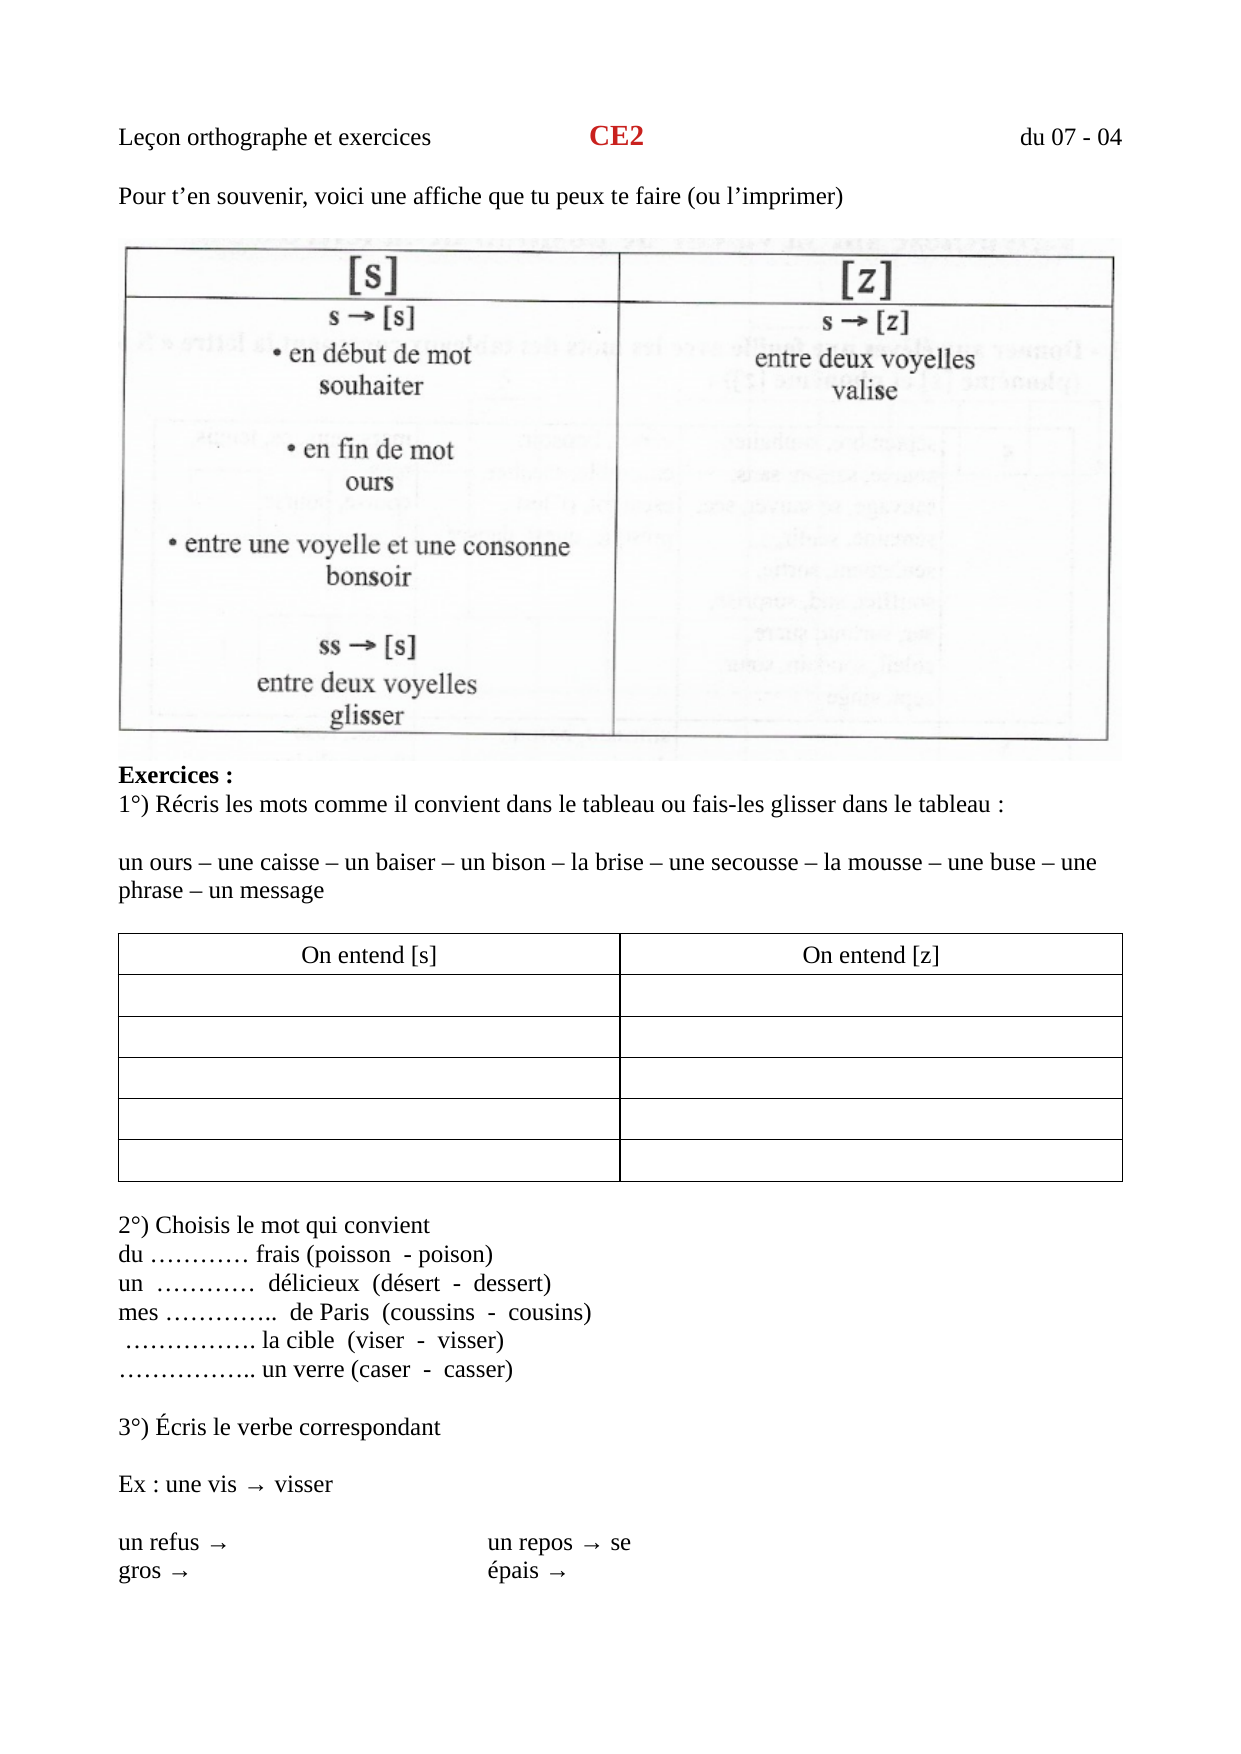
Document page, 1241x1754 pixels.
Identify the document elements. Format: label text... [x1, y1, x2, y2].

table_header On entend [s] [119, 934, 619, 974]
text Pour t’en souvenir, voici une affiche que tu peux te faire (ou l’imprimer) [118, 181, 1122, 210]
table_cell [119, 1017, 619, 1057]
text 3°) Écris le verbe correspondant [118, 1412, 1122, 1440]
table_cell [621, 1017, 1122, 1057]
text Ex : une vis → visser [118, 1469, 1122, 1498]
table_cell [119, 1140, 619, 1181]
table_cell [621, 1140, 1122, 1181]
text Exercices : [118, 761, 1122, 789]
text un ………… délicieux (désert - dessert) [118, 1268, 1122, 1297]
table_cell [119, 1099, 619, 1139]
text …………….. un verre (caser - casser) [118, 1354, 1122, 1383]
text un refus → un repos → se [118, 1527, 1122, 1555]
text 2°) Choisis le mot qui convient [118, 1210, 1122, 1239]
picture [118, 238, 1123, 761]
table_cell [621, 1058, 1122, 1098]
table_cell [119, 1058, 619, 1098]
text du ………… frais (poisson - poison) [118, 1239, 1122, 1268]
text un ours – une caisse – un baiser – un bison – la brise – une secousse – la mousse – une buse – une phrase – un message [118, 847, 1122, 904]
table_cell [119, 975, 619, 1016]
table_cell [621, 975, 1122, 1016]
text mes ………….. de Paris (coussins - cousins) [118, 1297, 1122, 1325]
text gros → épais → [118, 1555, 1122, 1584]
table_cell [621, 1099, 1122, 1139]
text 1°) Récris les mots comme il convient dans le tableau ou fais-les glisser dans le tableau : [118, 789, 1122, 818]
table_header On entend [z] [621, 934, 1122, 974]
text ……………. la cible (viser - visser) [118, 1325, 1122, 1354]
